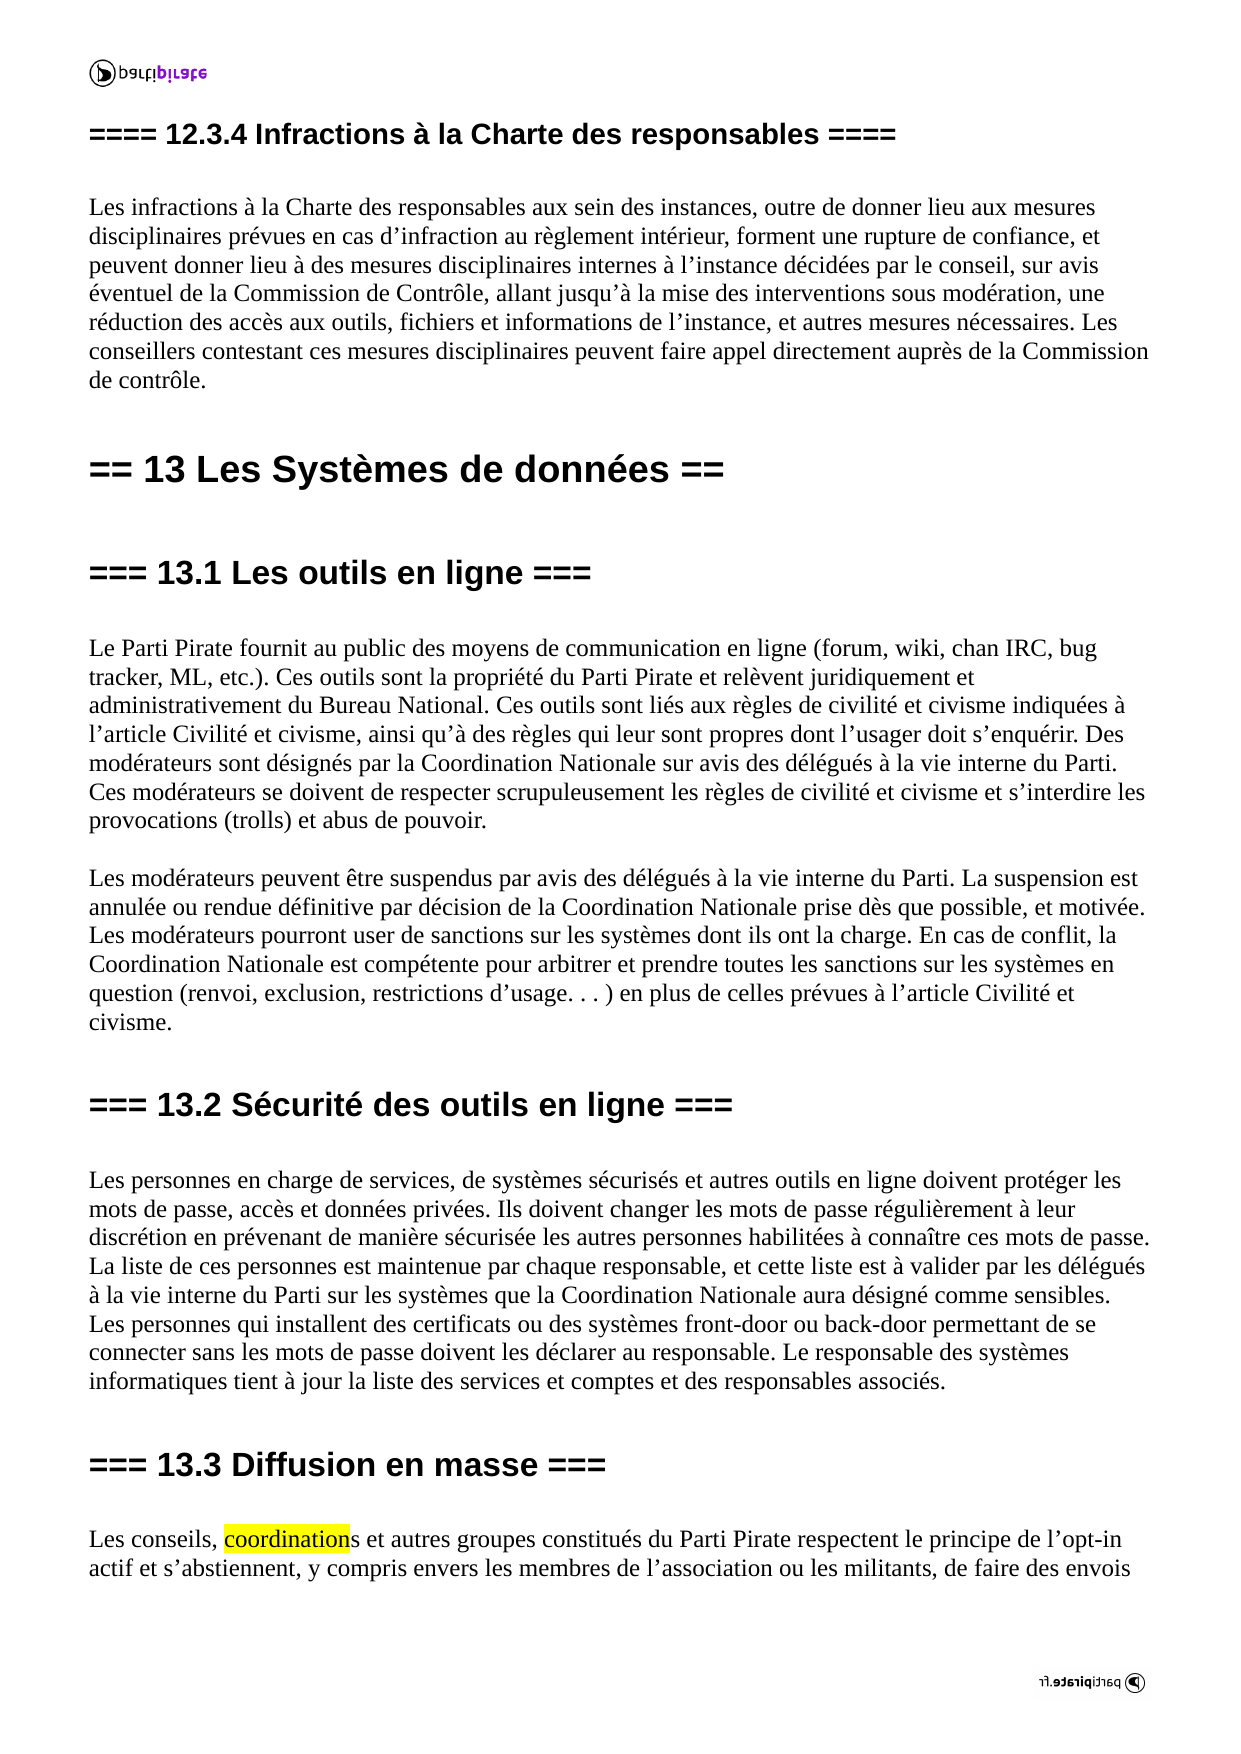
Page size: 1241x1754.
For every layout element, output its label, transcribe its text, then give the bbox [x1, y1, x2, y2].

subtitle ==== 12.3.4 Infractions à la Charte des responsables ==== [88, 117, 1152, 151]
picture [1033, 1666, 1152, 1700]
text Les personnes en charge de services, de systèmes sécurisés et autres outils en ligne doivent protéger les mots de passe, accès et données privées. Ils doivent changer les mots de passe régulièrement à leur discrétion en prévenant de manière sécurisée les autres personnes habilitées à connaître ces mots de passe. La liste de ces personnes est maintenue par chaque responsable, et cette liste est à valider par les délégués à la vie interne du Parti sur les systèmes que la Coordination Nationale aura désigné comme sensibles. Les personnes qui installent des certificats ou des systèmes front-door ou back-door permettant de se connecter sans les mots de passe doivent les déclarer au responsable. Le responsable des systèmes informatiques tient à jour la liste des services et comptes et des responsables associés. [88, 1165, 1152, 1395]
subtitle === 13.1 Les outils en ligne === [88, 553, 1152, 592]
subtitle == 13 Les Systèmes de données == [88, 447, 1152, 491]
subtitle === 13.2 Sécurité des outils en ligne === [88, 1085, 1152, 1124]
text Les modérateurs peuvent être suspendus par avis des délégués à la vie interne du Parti. La suspension est annulée ou rendue définitive par décision de la Coordination Nationale prise dès que possible, et motivée. Les modérateurs pourront user de sanctions sur les systèmes dont ils ont la charge. En cas de conflit, la Coordination Nationale est compétente pour arbitrer et prendre toutes les sanctions sur les systèmes en question (renvoi, exclusion, restrictions d’usage. . . ) en plus de celles prévues à l’article Civilité et civisme. [88, 863, 1152, 1035]
text Les infractions à la Charte des responsables aux sein des instances, outre de donner lieu aux mesures disciplinaires prévues en cas d’infraction au règlement intérieur, forment une rupture de confiance, et peuvent donner lieu à des mesures disciplinaires internes à l’instance décidées par le conseil, sur avis éventuel de la Commission de Contrôle, allant jusqu’à la mise des interventions sous modération, une réduction des accès aux outils, fichiers et informations de l’instance, et autres mesures nécessaires. Les conseillers contestant ces mesures disciplinaires peuvent faire appel directement auprès de la Commission de contrôle. [88, 192, 1152, 393]
subtitle === 13.3 Diffusion en masse === [88, 1444, 1152, 1483]
text Les conseils, coordinations et autres groupes constitués du Parti Pirate respectent le principe de l’opt-in actif et s’abstiennent, y compris envers les membres de l’association ou les militants, de faire des envois [88, 1524, 1152, 1582]
text Le Parti Pirate fournit au public des moyens de communication en ligne (forum, wiki, chan IRC, bug tracker, ML, etc.). Ces outils sont la propriété du Parti Pirate et relèvent juridiquement et administrativement du Bureau National. Ces outils sont liés aux règles de civilité et civisme indiquées à l’article Civilité et civisme, ainsi qu’à des règles qui leur sont propres dont l’usager doit s’enquérir. Des modérateurs sont désignés par la Coordination Nationale sur avis des délégués à la vie interne du Parti. Ces modérateurs se doivent de respecter scrupuleusement les règles de civilité et civisme et s’interdire les provocations (trolls) et abus de pouvoir. [88, 633, 1152, 834]
picture [88, 59, 207, 88]
